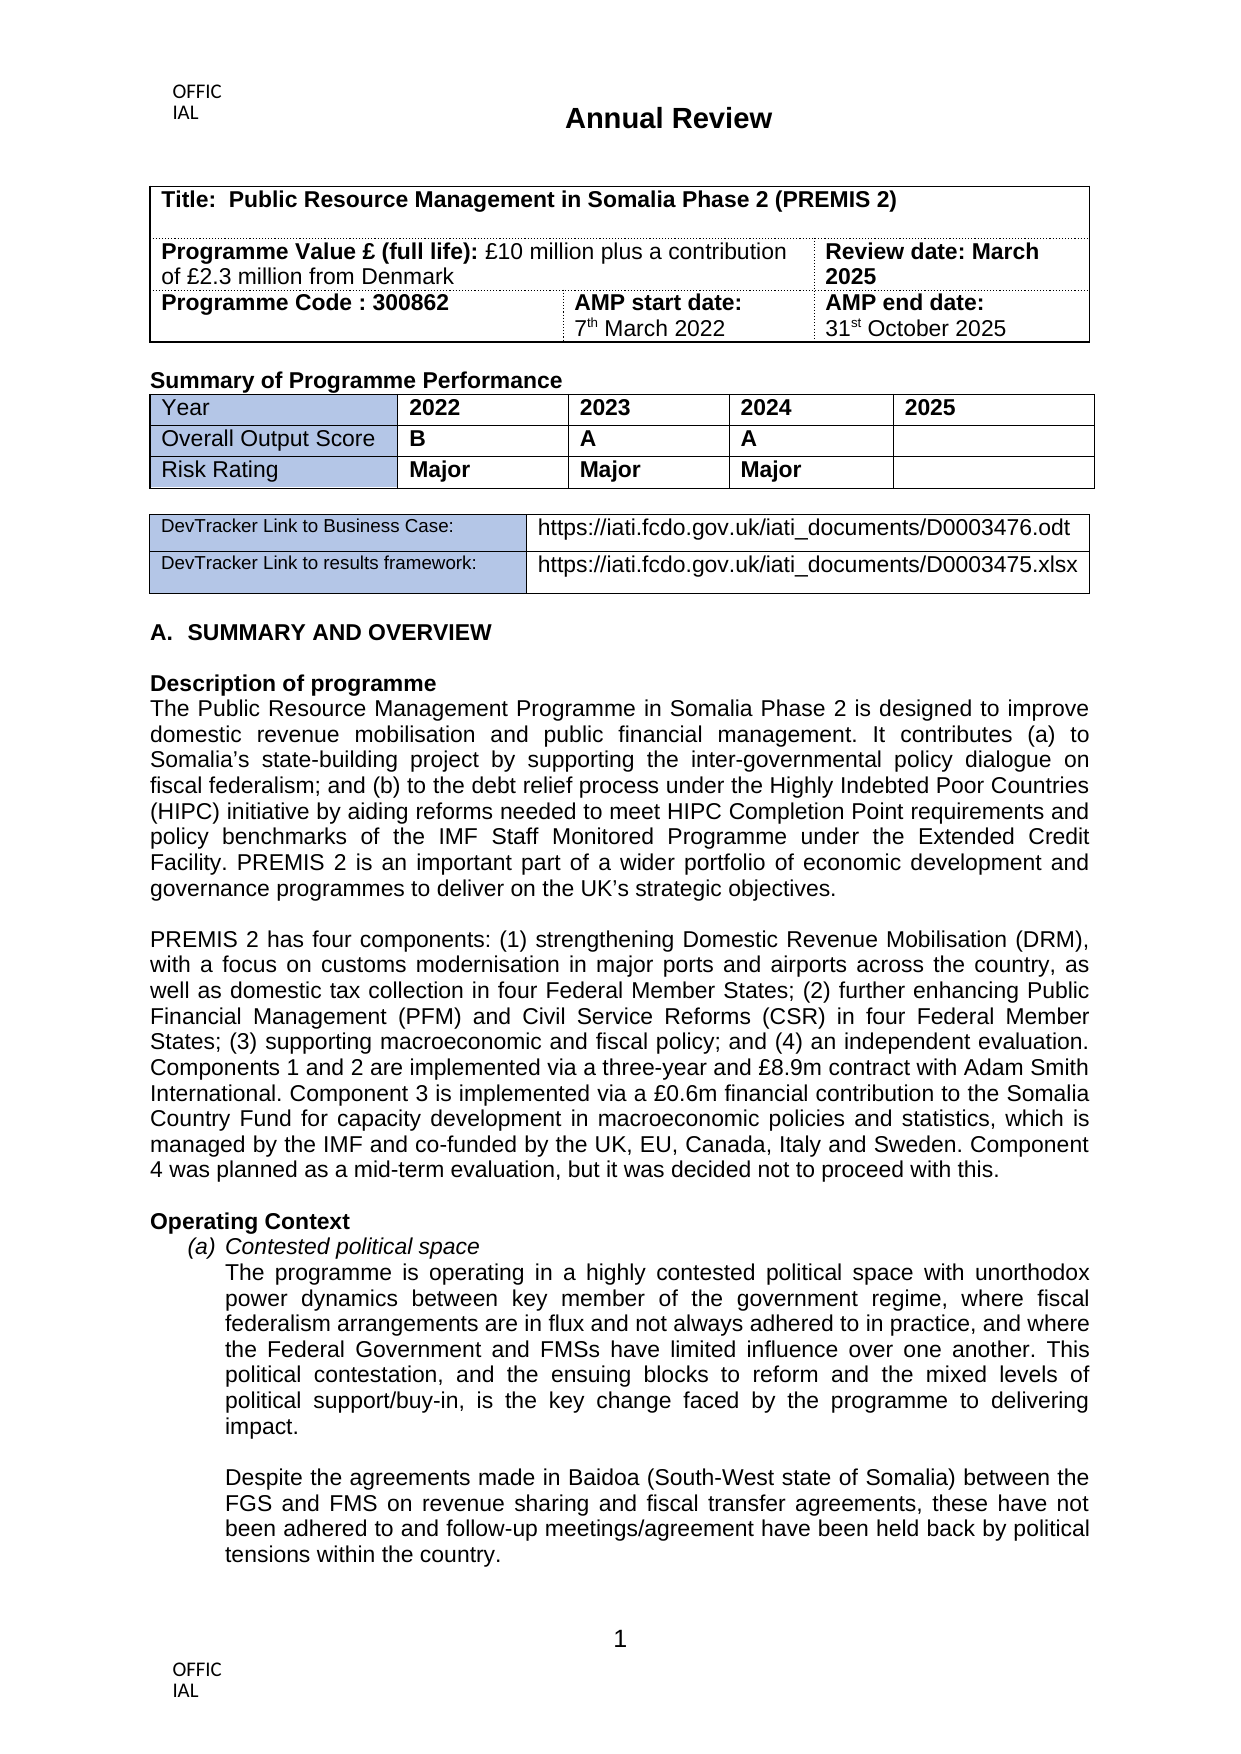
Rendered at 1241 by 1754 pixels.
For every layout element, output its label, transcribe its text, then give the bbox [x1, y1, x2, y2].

table_cell A [569, 426, 729, 456]
table_header Title: Public Resource Management in Somalia Phase 2 (PREMIS 2) [151, 187, 1089, 238]
table_cell Major [398, 457, 568, 487]
table_header DevTracker Link to Business Case: [150, 515, 526, 551]
text Annual Review [150, 102, 1090, 134]
table_cell [894, 457, 1094, 487]
table_cell B [398, 426, 568, 456]
list Contested political space [187, 1234, 1090, 1260]
table_cell Major [730, 457, 893, 487]
table_cell Programme Value £ (full life): £10 million plus a contribution of £2.3 million from Denmark [151, 238, 814, 289]
table_header 2022 [398, 395, 568, 425]
text Operating Context [150, 1208, 1090, 1234]
text PREMIS 2 has four components: (1) strengthening Domestic Revenue Mobilisation (DRM), with a focus on customs modernisation in major ports and airports across the country, as well as domestic tax collection in four Federal Member States; (2) further enhancing Public Financial Management (PFM) and Civil Service Reforms (CSR) in four Federal Member States; (3) supporting macroeconomic and fiscal policy; and (4) an independent evaluation. Components 1 and 2 are implemented via a three-year and £8.9m contract with Adam Smith International. Component 3 is implemented via a £0.6m financial contribution to the Somalia Country Fund for capacity development in macroeconomic policies and statistics, which is managed by the IMF and co-funded by the UK, EU, Canada, Italy and Sweden. Component 4 was planned as a mid-term evaluation, but it was decided not to proceed with this. [150, 927, 1090, 1183]
table_cell [894, 426, 1094, 456]
table_cell Review date: March 2025 [814, 238, 1089, 289]
table_cell AMP end date: 31st October 2025 [814, 290, 1089, 341]
table_header 2025 [894, 395, 1094, 425]
table_cell Programme Code : 300862 [151, 290, 563, 341]
list The programme is operating in a highly contested political space with unorthodox power dynamics between key member of the government regime, where fiscal federalism arrangements are in flux and not always adhered to in practice, and where the Federal Government and FMSs have limited influence over one another. This political contestation, and the ensuing blocks to reform and the mixed levels of political support/buy-in, is the key change faced by the programme to delivering impact. [225, 1260, 1090, 1439]
list Despite the agreements made in Baidoa (South-West state of Somalia) between the FGS and FMS on revenue sharing and fiscal transfer agreements, these have not been adhered to and follow-up meetings/agreement have been held back by political tensions within the country. [225, 1465, 1090, 1567]
list SUMMARY AND OVERVIEW [150, 620, 1090, 645]
table_cell Overall Output Score [151, 426, 397, 456]
text Summary of Programme Performance [150, 368, 1090, 394]
table_header https://iati.fcdo.gov.uk/iati_documents/D0003476.odt [527, 515, 1089, 551]
table_cell DevTracker Link to results framework: [150, 552, 526, 593]
table_cell AMP start date: 7th March 2022 [563, 290, 814, 341]
text Description of programme [150, 670, 1090, 696]
table_cell Risk Rating [151, 457, 397, 487]
table_cell Major [569, 457, 729, 487]
table_header 2024 [730, 395, 893, 425]
table_header Year [151, 395, 397, 425]
table_cell https://iati.fcdo.gov.uk/iati_documents/D0003475.xlsx [527, 552, 1089, 593]
table_cell A [730, 426, 893, 456]
text The Public Resource Management Programme in Somalia Phase 2 is designed to improve domestic revenue mobilisation and public financial management. It contributes (a) to Somalia’s state-building project by supporting the inter-governmental policy dialogue on fiscal federalism; and (b) to the debt relief process under the Highly Indebted Poor Countries (HIPC) initiative by aiding reforms needed to meet HIPC Completion Point requirements and policy benchmarks of the IMF Staff Monitored Programme under the Extended Credit Facility. PREMIS 2 is an important part of a wider portfolio of economic development and governance programmes to deliver on the UK’s strategic objectives. [150, 696, 1090, 901]
table_header 2023 [569, 395, 729, 425]
